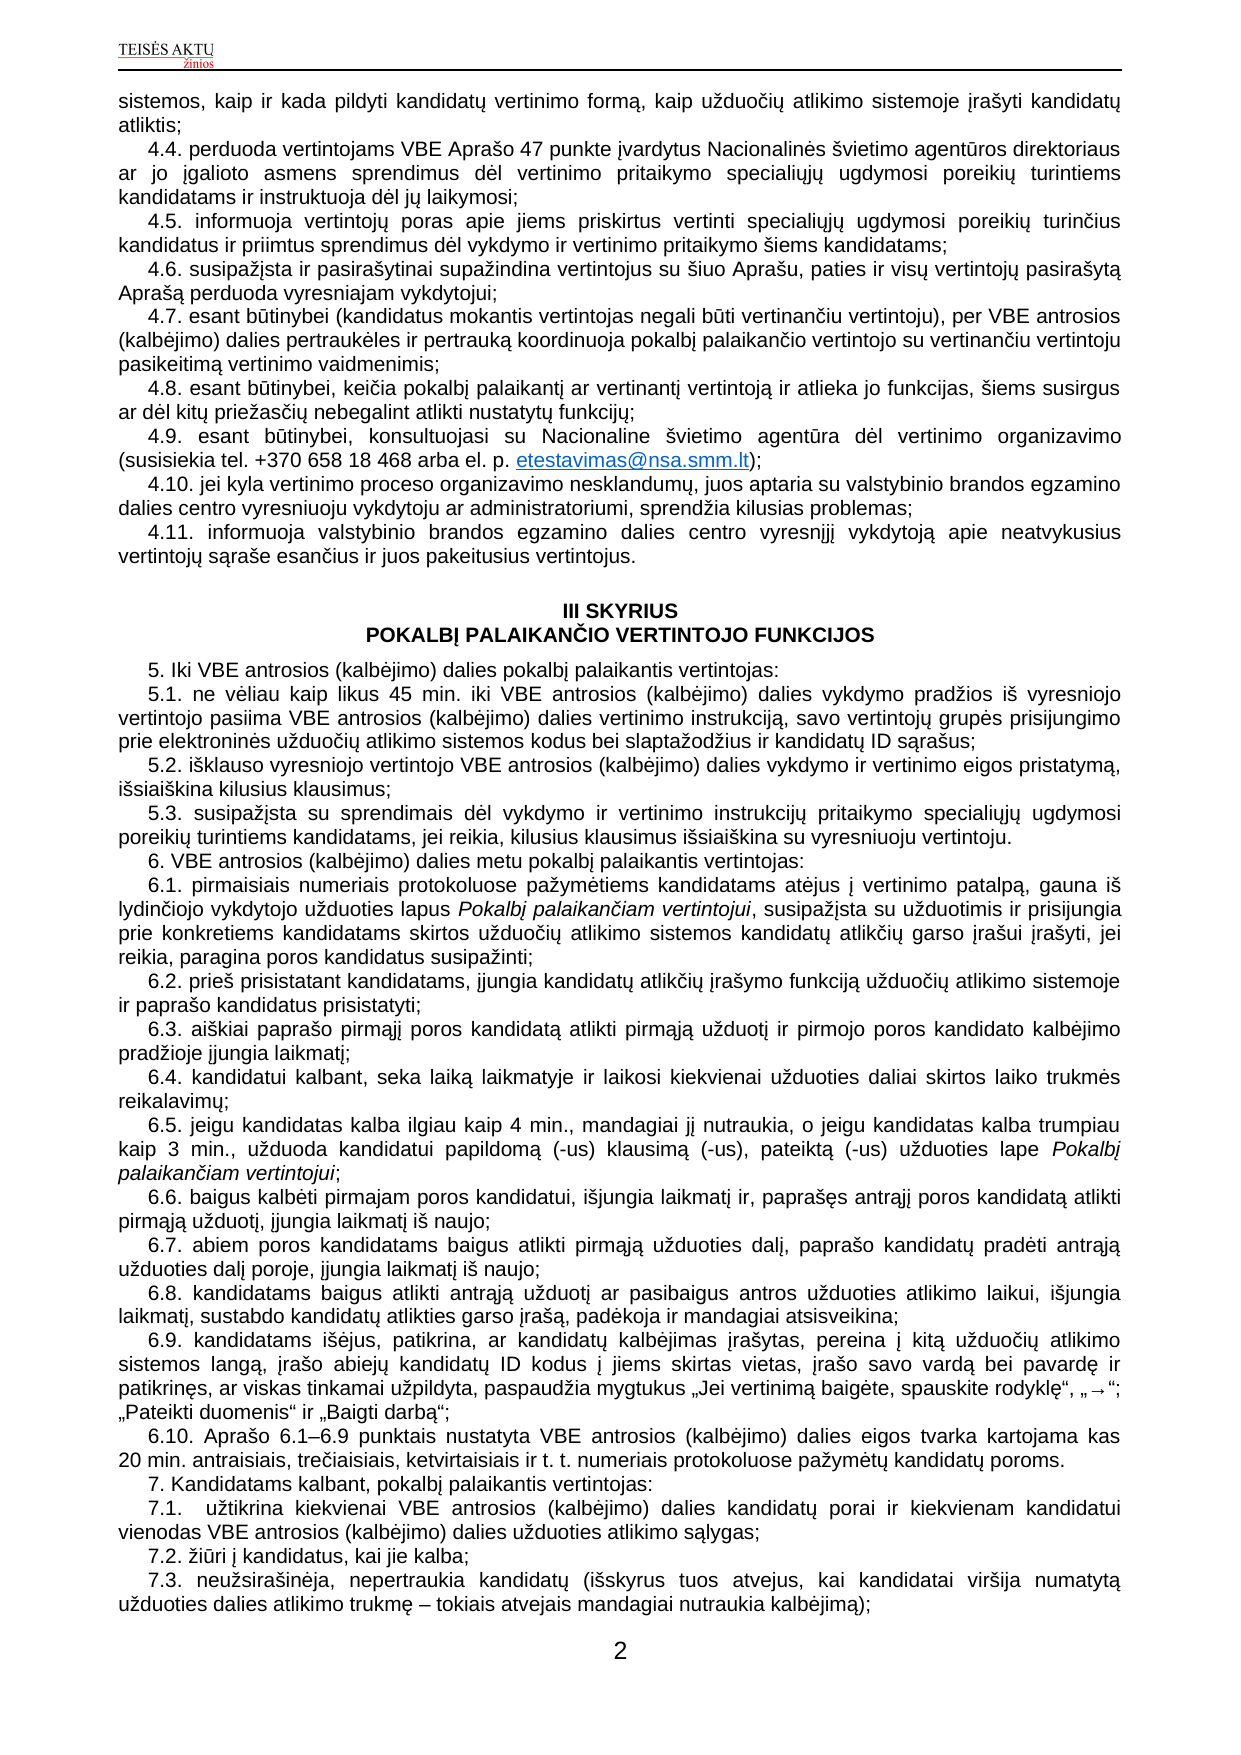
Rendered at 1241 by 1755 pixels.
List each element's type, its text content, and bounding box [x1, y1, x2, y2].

text 6.1. pirmaisiais numeriais protokoluose pažymėtiems kandidatams atėjus į vertinimo patalpą, gauna iš lydinčiojo vykdytojo užduoties lapus Pokalbį palaikančiam vertintojui, susipažįsta su užduotimis ir prisijungia prie konkretiems kandidatams skirtos užduočių atlikimo sistemos kandidatų atlikčių garso įrašui įrašyti, jei reikia, paragina poros kandidatus susipažinti; [118, 873, 1122, 969]
text 6.4. kandidatui kalbant, seka laiką laikmatyje ir laikosi kiekvienai užduoties daliai skirtos laiko trukmės reikalavimų; [118, 1065, 1122, 1113]
text 4.11. informuoja valstybinio brandos egzamino dalies centro vyresnįjį vykdytoją apie neatvykusius vertintojų sąraše esančius ir juos pakeitusius vertintojus. [118, 520, 1122, 568]
text 4.9. esant būtinybei, konsultuojasi su Nacionaline švietimo agentūra dėl vertinimo organizavimo (susisiekia tel. +370 658 18 468 arba el. p. etestavimas@nsa.smm.lt); [118, 424, 1122, 472]
text 4.7. esant būtinybei (kandidatus mokantis vertintojas negali būti vertinančiu vertintoju), per VBE antrosios (kalbėjimo) dalies pertraukėles ir pertrauką koordinuoja pokalbį palaikančio vertintojo su vertinančiu vertintoju pasikeitimą vertinimo vaidmenimis; [118, 304, 1122, 376]
text 6.10. Aprašo 6.1–6.9 punktais nustatyta VBE antrosios (kalbėjimo) dalies eigos tvarka kartojama kas 20 min. antraisiais, trečiaisiais, ketvirtaisiais ir t. t. numeriais protokoluose pažymėtų kandidatų poroms. [118, 1424, 1122, 1472]
text 6.3. aiškiai paprašo pirmąjį poros kandidatą atlikti pirmąją užduotį ir pirmojo poros kandidato kalbėjimo pradžioje įjungia laikmatį; [118, 1017, 1122, 1065]
text 5.2. išklauso vyresniojo vertintojo VBE antrosios (kalbėjimo) dalies vykdymo ir vertinimo eigos pristatymą, išsiaiškina kilusius klausimus; [118, 753, 1122, 801]
text 6.8. kandidatams baigus atlikti antrąją užduotį ar pasibaigus antros užduoties atlikimo laikui, išjungia laikmatį, sustabdo kandidatų atlikties garso įrašą, padėkoja ir mandagiai atsisveikina; [118, 1280, 1122, 1328]
text 4.10. jei kyla vertinimo proceso organizavimo nesklandumų, juos aptaria su valstybinio brandos egzamino dalies centro vyresniuoju vykdytoju ar administratoriumi, sprendžia kilusias problemas; [118, 472, 1122, 520]
text 7.3. neužsirašinėja, nepertraukia kandidatų (išskyrus tuos atvejus, kai kandidatai viršija numatytą užduoties dalies atlikimo trukmę – tokiais atvejais mandagiai nutraukia kalbėjimą); [118, 1568, 1122, 1616]
text 4.6. susipažįsta ir pasirašytinai supažindina vertintojus su šiuo Aprašu, paties ir visų vertintojų pasirašytą Aprašą perduoda vyresniajam vykdytojui; [118, 256, 1122, 304]
text III SKYRIUS POKALBĮ PALAIKANČIO VERTINTOJO FUNKCIJOS [118, 599, 1122, 647]
text 6.9. kandidatams išėjus, patikrina, ar kandidatų kalbėjimas įrašytas, pereina į kitą užduočių atlikimo sistemos langą, įrašo abiejų kandidatų ID kodus į jiems skirtas vietas, įrašo savo vardą bei pavardę ir patikrinęs, ar viskas tinkamai užpildyta, paspaudžia mygtukus „Jei vertinimą baigėte, spauskite rodyklę“, „→“; „Pateikti duomenis“ ir „Baigti darbą“; [118, 1328, 1122, 1424]
text 7.2. žiūri į kandidatus, kai jie kalba; [118, 1544, 1122, 1568]
text 4.8. esant būtinybei, keičia pokalbį palaikantį ar vertinantį vertintoją ir atlieka jo funkcijas, šiems susirgus ar dėl kitų priežasčių nebegalint atlikti nustatytų funkcijų; [118, 376, 1122, 424]
text 6. VBE antrosios (kalbėjimo) dalies metu pokalbį palaikantis vertintojas: [118, 849, 1122, 873]
text 7.1. užtikrina kiekvienai VBE antrosios (kalbėjimo) dalies kandidatų porai ir kiekvienam kandidatui vienodas VBE antrosios (kalbėjimo) dalies užduoties atlikimo sąlygas; [118, 1496, 1122, 1544]
text 6.2. prieš prisistatant kandidatams, įjungia kandidatų atlikčių įrašymo funkciją užduočių atlikimo sistemoje ir paprašo kandidatus prisistatyti; [118, 969, 1122, 1017]
text 5. Iki VBE antrosios (kalbėjimo) dalies pokalbį palaikantis vertintojas: [118, 657, 1122, 681]
text 6.7. abiem poros kandidatams baigus atlikti pirmąją užduoties dalį, paprašo kandidatų pradėti antrąją užduoties dalį poroje, įjungia laikmatį iš naujo; [118, 1232, 1122, 1280]
text 7. Kandidatams kalbant, pokalbį palaikantis vertintojas: [118, 1472, 1122, 1496]
text 6.6. baigus kalbėti pirmajam poros kandidatui, išjungia laikmatį ir, paprašęs antrąjį poros kandidatą atlikti pirmąją užduotį, įjungia laikmatį iš naujo; [118, 1184, 1122, 1232]
text sistemos, kaip ir kada pildyti kandidatų vertinimo formą, kaip užduočių atlikimo sistemoje įrašyti kandidatų atliktis; [118, 89, 1122, 137]
text 5.3. susipažįsta su sprendimais dėl vykdymo ir vertinimo instrukcijų pritaikymo specialiųjų ugdymosi poreikių turintiems kandidatams, jei reikia, kilusius klausimus išsiaiškina su vyresniuoju vertintoju. [118, 801, 1122, 849]
text 6.5. jeigu kandidatas kalba ilgiau kaip 4 min., mandagiai jį nutraukia, o jeigu kandidatas kalba trumpiau kaip 3 min., užduoda kandidatui papildomą (-us) klausimą (-us), pateiktą (-us) užduoties lape Pokalbį palaikančiam vertintojui; [118, 1113, 1122, 1184]
text 4.5. informuoja vertintojų poras apie jiems priskirtus vertinti specialiųjų ugdymosi poreikių turinčius kandidatus ir priimtus sprendimus dėl vykdymo ir vertinimo pritaikymo šiems kandidatams; [118, 208, 1122, 256]
text 4.4. perduoda vertintojams VBE Aprašo 47 punkte įvardytus Nacionalinės švietimo agentūros direktoriaus ar jo įgalioto asmens sprendimus dėl vertinimo pritaikymo specialiųjų ugdymosi poreikių turintiems kandidatams ir instruktuoja dėl jų laikymosi; [118, 137, 1122, 208]
text 5.1. ne vėliau kaip likus 45 min. iki VBE antrosios (kalbėjimo) dalies vykdymo pradžios iš vyresniojo vertintojo pasiima VBE antrosios (kalbėjimo) dalies vertinimo instrukciją, savo vertintojų grupės prisijungimo prie elektroninės užduočių atlikimo sistemos kodus bei slaptažodžius ir kandidatų ID sąrašus; [118, 681, 1122, 753]
